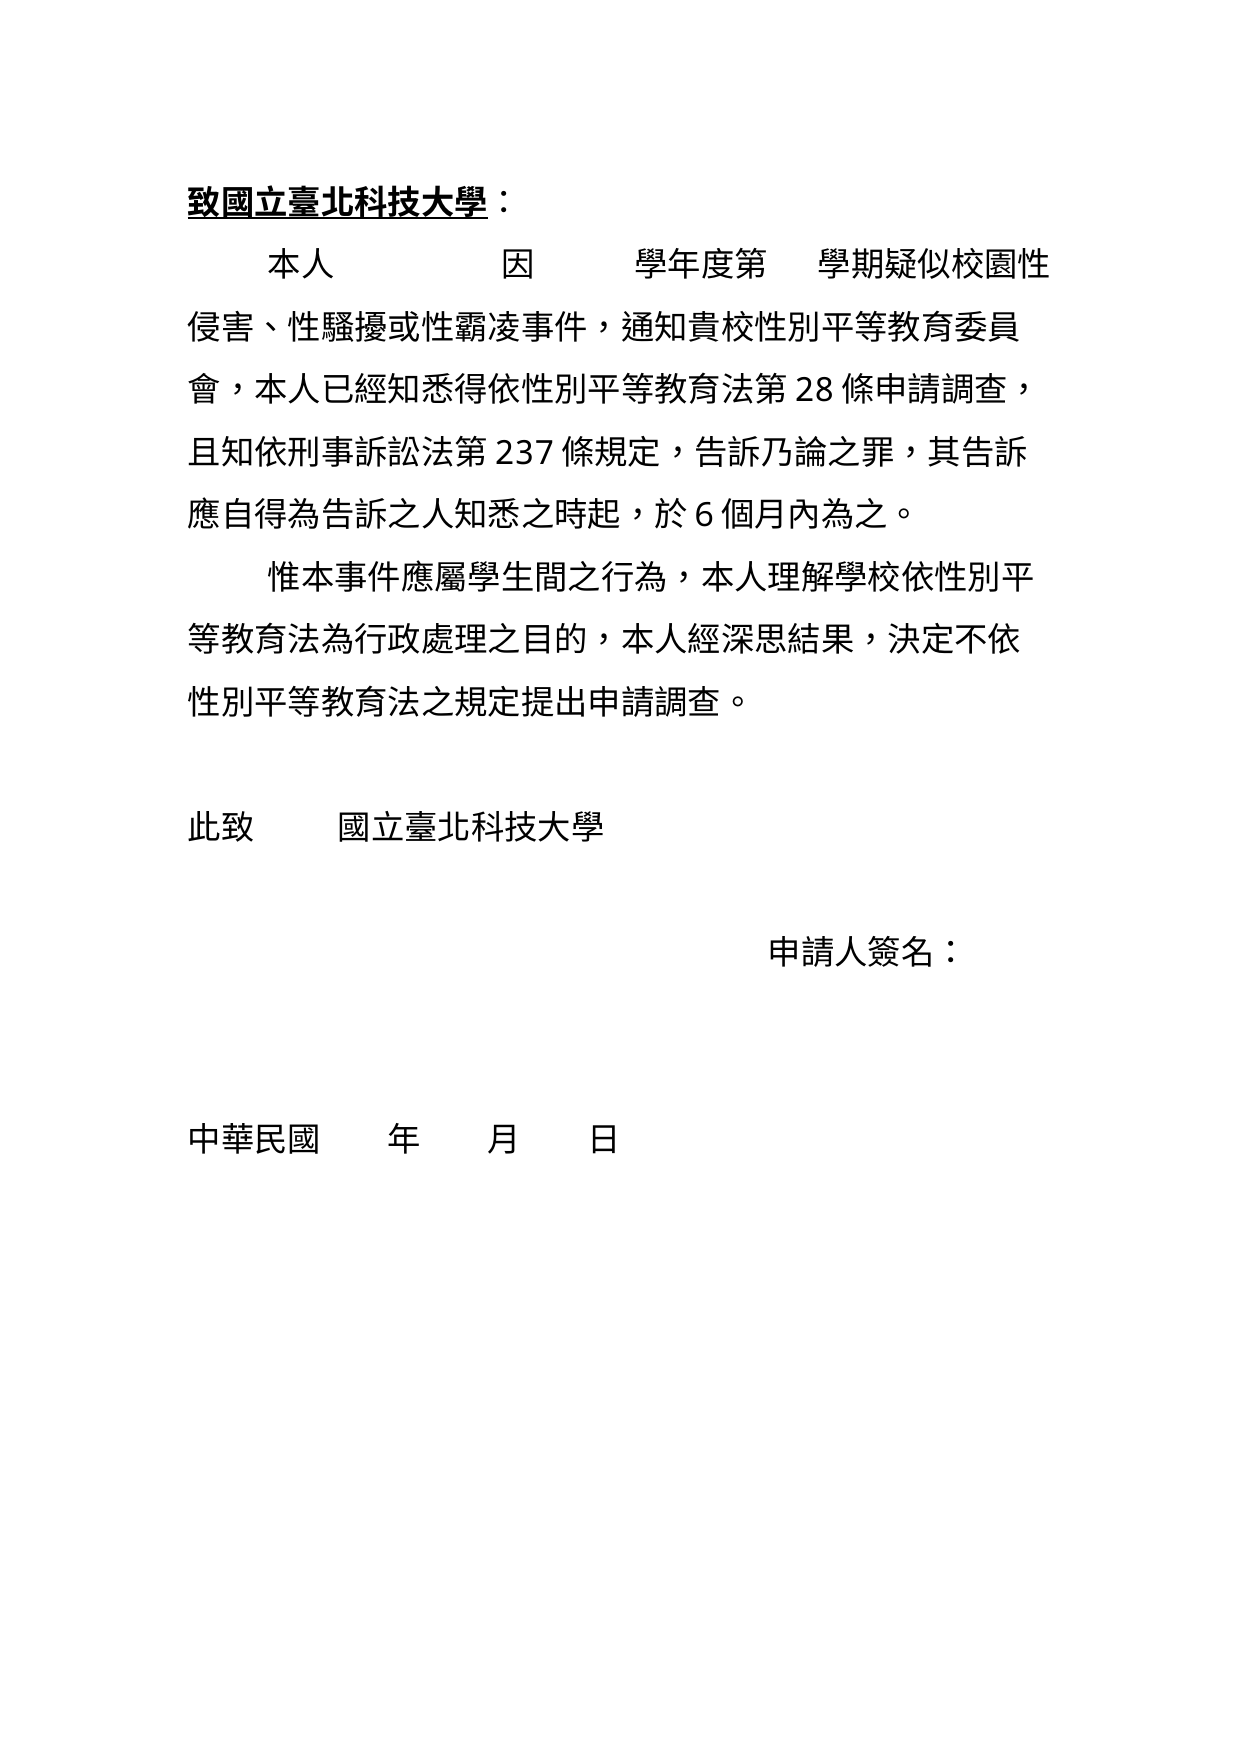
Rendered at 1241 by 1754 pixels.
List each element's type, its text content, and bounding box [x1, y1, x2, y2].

text 致國立臺北科技大學： [187, 158, 1053, 221]
text 本人 因 學年度第 學期疑似校園性侵害、性騷擾或性霸凌事件，通知貴校性別平等教育委員會，本人已經知悉得依性別平等教育法第28條申請調查，且知依刑事訴訟法第237條規定，告訴乃論之罪，其告訴應自得為告訴之人知悉之時起，於6個月內為之。 [187, 221, 1053, 533]
text 申請人簽名： [187, 908, 1053, 971]
text 惟本事件應屬學生間之行為，本人理解學校依性別平等教育法為行政處理之目的，本人經深思結果，決定不依性別平等教育法之規定提出申請調查。 [187, 533, 1053, 721]
text 此致 國立臺北科技大學 [187, 783, 1053, 846]
text 中華民國 年 月 日 [187, 1096, 1053, 1158]
